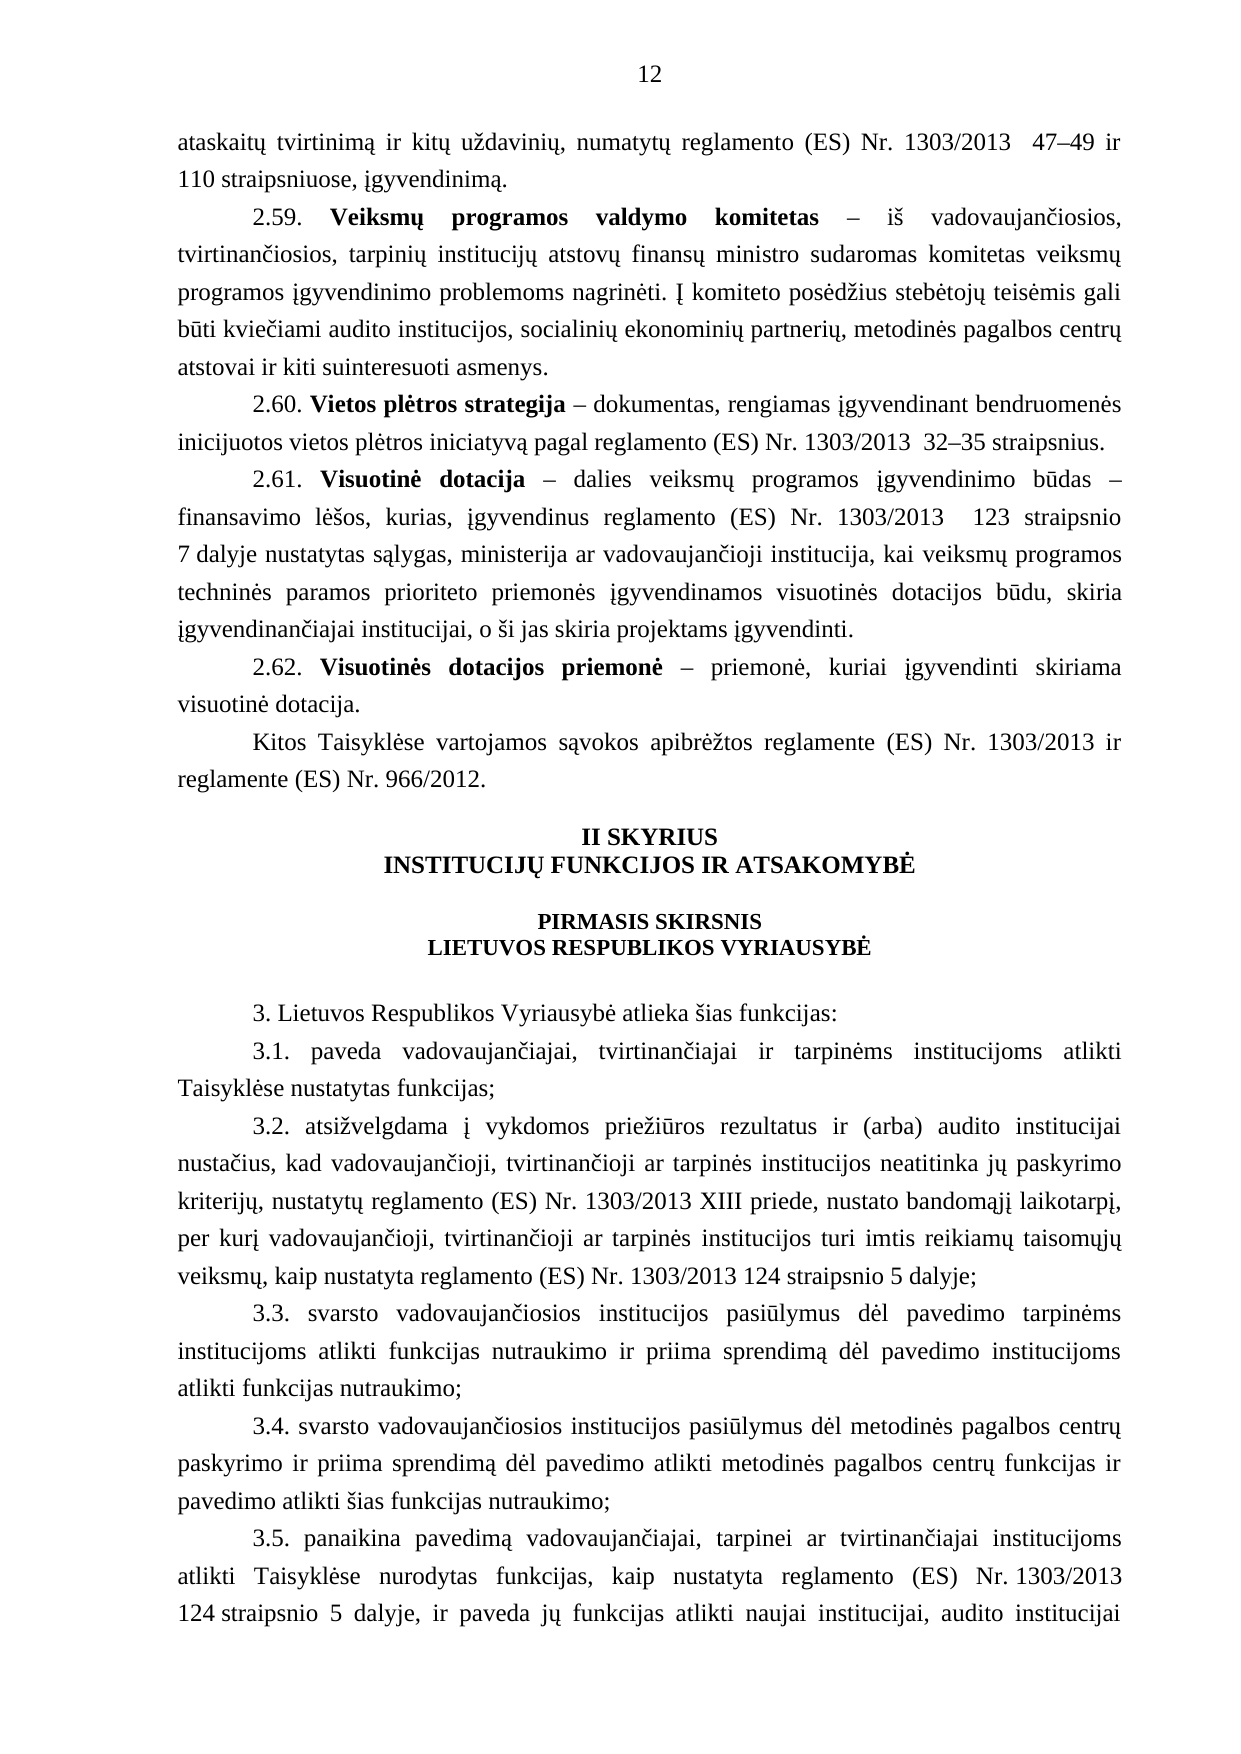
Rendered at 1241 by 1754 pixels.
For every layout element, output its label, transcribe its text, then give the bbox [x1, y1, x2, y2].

text 3.4. svarsto vadovaujančiosios institucijos pasiūlymus dėl metodinės pagalbos centrų paskyrimo ir priima sprendimą dėl pavedimo atlikti metodinės pagalbos centrų funkcijas ir pavedimo atlikti šias funkcijas nutraukimo; [177, 1402, 1122, 1514]
text 2.61. Visuotinė dotacija – dalies veiksmų programos įgyvendinimo būdas – finansavimo lėšos, kurias, įgyvendinus reglamento (ES) Nr. 1303/2013 123 straipsnio 7 dalyje nustatytas sąlygas, ministerija ar vadovaujančioji institucija, kai veiksmų programos techninės paramos prioriteto priemonės įgyvendinamos visuotinės dotacijos būdu, skiria įgyvendinančiajai institucijai, o ši jas skiria projektams įgyvendinti. [177, 456, 1122, 643]
text 3.2. atsižvelgdama į vykdomos priežiūros rezultatus ir (arba) audito institucijai nustačius, kad vadovaujančioji, tvirtinančioji ar tarpinės institucijos neatitinka jų paskyrimo kriterijų, nustatytų reglamento (ES) Nr. 1303/2013 XIII priede, nustato bandomąjį laikotarpį, per kurį vadovaujančioji, tvirtinančioji ar tarpinės institucijos turi imtis reikiamų taisomųjų veiksmų, kaip nustatyta reglamento (ES) Nr. 1303/2013 124 straipsnio 5 dalyje; [177, 1102, 1122, 1289]
text 2.62. Visuotinės dotacijos priemonė – priemonė, kuriai įgyvendinti skiriama visuotinė dotacija. [177, 643, 1122, 718]
text Kitos Taisyklėse vartojamos sąvokos apibrėžtos reglamente (ES) Nr. 1303/2013 ir reglamente (ES) Nr. 966/2012. [177, 718, 1122, 793]
text II SKYRIUS [177, 822, 1122, 851]
text 2.60. Vietos plėtros strategija – dokumentas, rengiamas įgyvendinant bendruomenės inicijuotos vietos plėtros iniciatyvą pagal reglamento (ES) Nr. 1303/2013 32–35 straipsnius. [177, 381, 1122, 456]
text 3. Lietuvos Respublikos Vyriausybė atlieka šias funkcijas: [177, 989, 1122, 1027]
text institucijų funkcijos ir atsakomybė [177, 851, 1122, 879]
text 3.3. svarsto vadovaujančiosios institucijos pasiūlymus dėl pavedimo tarpinėms institucijoms atlikti funkcijas nutraukimo ir priima sprendimą dėl pavedimo institucijoms atlikti funkcijas nutraukimo; [177, 1289, 1122, 1402]
text 3.1. paveda vadovaujančiajai, tvirtinančiajai ir tarpinėms institucijoms atlikti Taisyklėse nustatytas funkcijas; [177, 1027, 1122, 1102]
text PIRMASIS SKIRSNIS [177, 908, 1122, 934]
text ataskaitų tvirtinimą ir kitų uždavinių, numatytų reglamento (ES) Nr. 1303/2013 47–49 ir 110 straipsniuose, įgyvendinimą. [177, 118, 1122, 193]
text 3.5. panaikina pavedimą vadovaujančiajai, tarpinei ar tvirtinančiajai institucijoms atlikti Taisyklėse nurodytas funkcijas, kaip nustatyta reglamento (ES) Nr. 1303/2013 124 straipsnio 5 dalyje, ir paveda jų funkcijas atlikti naujai institucijai, audito institucijai [177, 1514, 1122, 1627]
text 2.59. Veiksmų programos valdymo komitetas – iš vadovaujančiosios, tvirtinančiosios, tarpinių institucijų atstovų finansų ministro sudaromas komitetas veiksmų programos įgyvendinimo problemoms nagrinėti. Į komiteto posėdžius stebėtojų teisėmis gali būti kviečiami audito institucijos, socialinių ekonominių partnerių, metodinės pagalbos centrų atstovai ir kiti suinteresuoti asmenys. [177, 193, 1122, 381]
text LIETUVOS RESPUBLIKOS VYRIAUSYBĖ [177, 934, 1122, 961]
